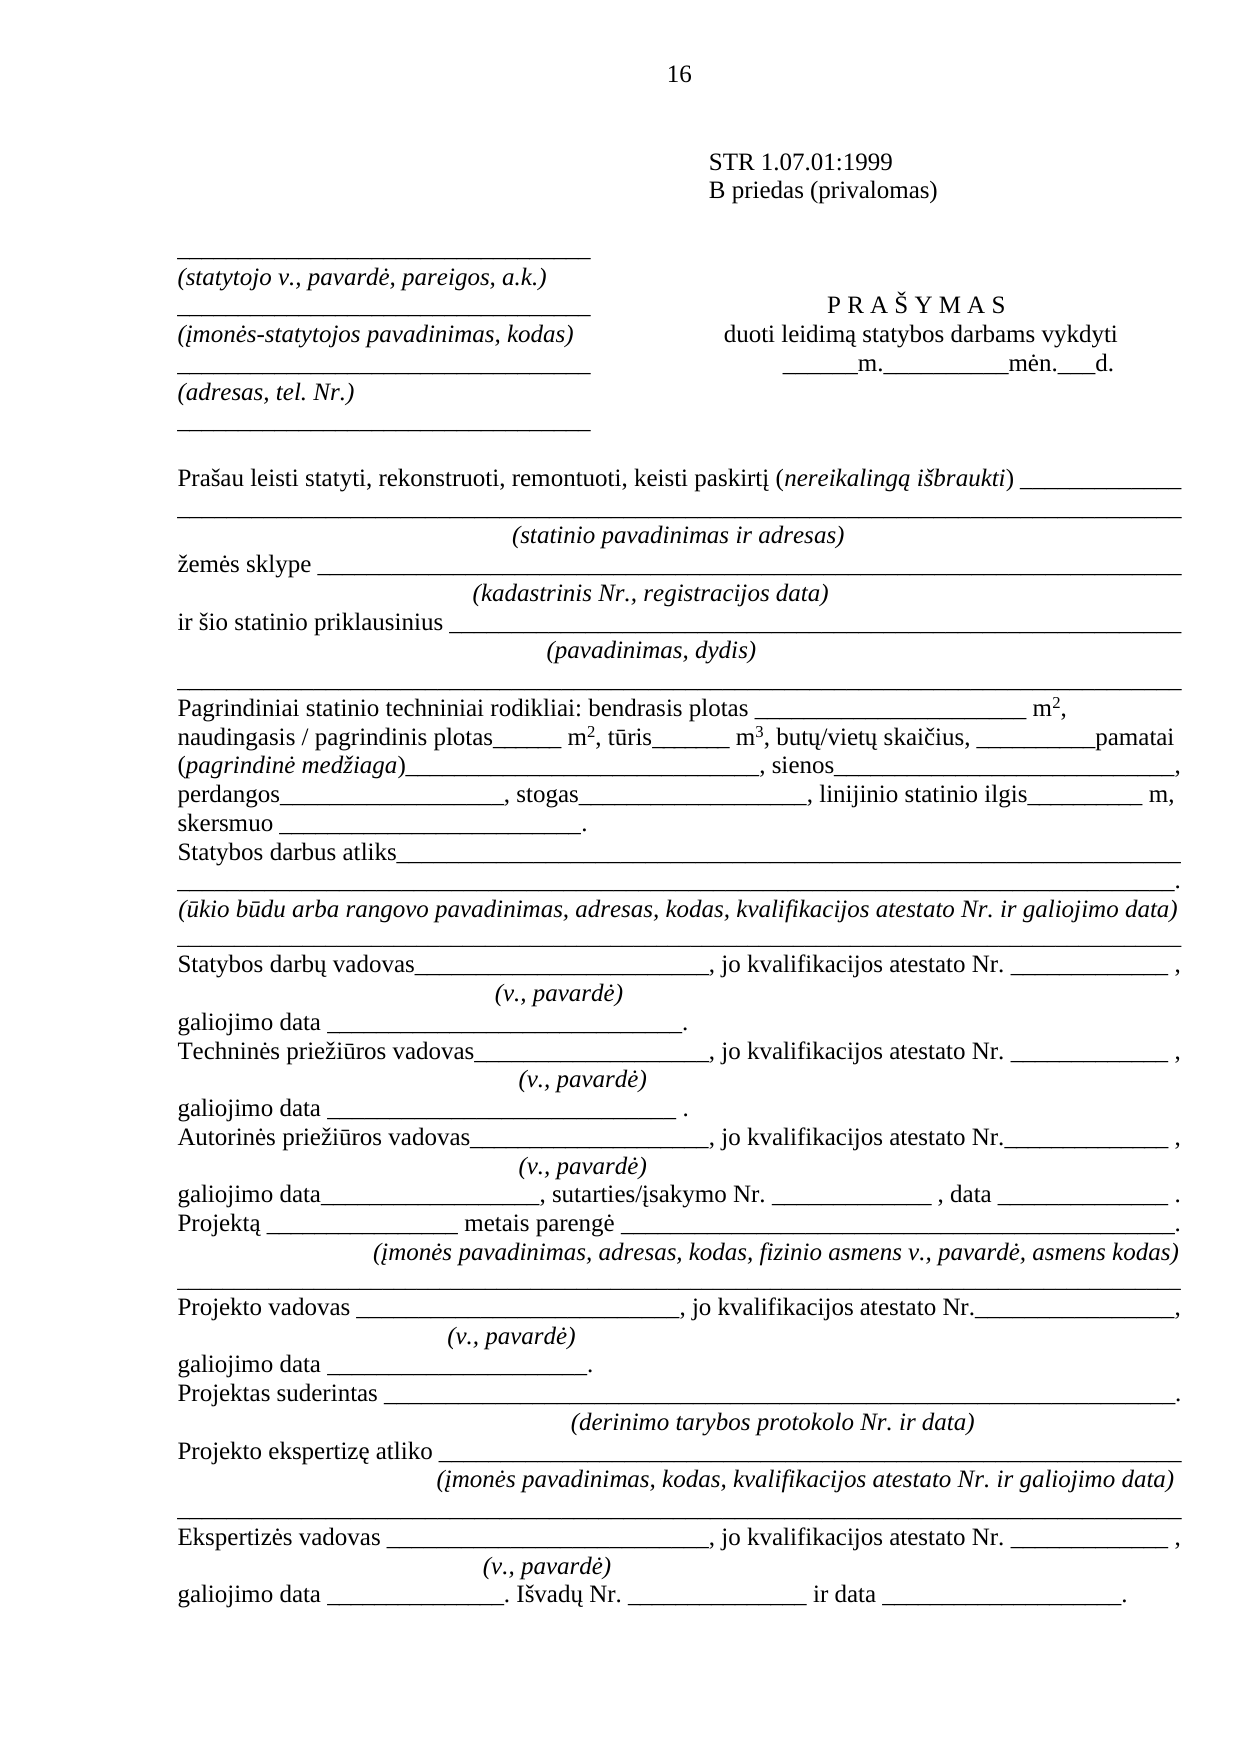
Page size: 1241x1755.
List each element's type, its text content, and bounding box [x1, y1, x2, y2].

text P R A Š Y M A S [177, 291, 1181, 319]
text skersmuo . [177, 808, 1181, 837]
text žemės sklype [177, 549, 1181, 578]
text (įmonės pavadinimas, adresas, kodas, fizinio asmens v., pavardė, asmens kodas) [177, 1237, 1181, 1266]
text galiojimo data . [177, 1007, 1181, 1036]
text ______m.__________mėn.___d. [177, 348, 1181, 377]
text naudingasis / pagrindinis plotas m2, tūris m3, butų/vietų skaičius, pamatai [177, 722, 1181, 751]
text (ūkio būdu arba rangovo pavadinimas, adresas, kodas, kvalifikacijos atestato Nr. ir galiojimo data) [177, 894, 1181, 923]
text Projektą metais parengė . [177, 1208, 1181, 1237]
text Projekto vadovas , jo kvalifikacijos atestato Nr. , [177, 1292, 1181, 1321]
text Ekspertizės vadovas , jo kvalifikacijos atestato Nr. , [177, 1522, 1181, 1551]
text galiojimo data . [177, 1349, 1181, 1378]
text (v., pavardė) [177, 978, 1181, 1007]
text (v., pavardė) [177, 1321, 1181, 1349]
text . [177, 866, 1181, 894]
text (derinimo tarybos protokolo Nr. ir data) [177, 1407, 1181, 1436]
text (v., pavardė) [177, 1151, 1181, 1179]
text (kadastrinis Nr., registracijos data) [177, 578, 1181, 607]
text ir šio statinio priklausinius [177, 607, 1181, 636]
text (statinio pavadinimas ir adresas) [177, 521, 1181, 549]
text Statybos darbų vadovas , jo kvalifikacijos atestato Nr. , [177, 949, 1181, 978]
text galiojimo data , sutarties/įsakymo Nr. , data . [177, 1179, 1181, 1208]
text galiojimo data . Išvadų Nr. ir data . [177, 1579, 1181, 1608]
text STR 1.07.01:1999 [177, 147, 1181, 176]
text (įmonės pavadinimas, kodas, kvalifikacijos atestato Nr. ir galiojimo data) [177, 1464, 1181, 1493]
text (statytojo v., pavardė, pareigos, a.k.) [177, 262, 1181, 291]
text Autorinės priežiūros vadovas , jo kvalifikacijos atestato Nr. , [177, 1122, 1181, 1151]
text Techninės priežiūros vadovas , jo kvalifikacijos atestato Nr. , [177, 1036, 1181, 1064]
text (adresas, tel. Nr.) [177, 377, 1181, 406]
text perdangos , stogas , linijinio statinio ilgis m, [177, 779, 1181, 808]
text (pagrindinė medžiaga) , sienos , [177, 751, 1181, 779]
text Pagrindiniai statinio techniniai rodikliai: bendrasis plotas m2, [177, 693, 1181, 722]
text galiojimo data . [177, 1093, 1181, 1122]
text Projektas suderintas . [177, 1378, 1181, 1407]
text (pavadinimas, dydis) [177, 636, 1181, 664]
text (v., pavardė) [177, 1551, 1181, 1579]
text B priedas (privalomas) [177, 176, 1181, 204]
text Statybos darbus atliks [177, 837, 1181, 866]
text Prašau leisti statyti, rekonstruoti, remontuoti, keisti paskirtį (nereikalingą išbraukti) [177, 463, 1181, 492]
text Projekto ekspertizę atliko [177, 1436, 1181, 1464]
text (įmonės-statytojos pavadinimas, kodas) duoti leidimą statybos darbams vykdyti [177, 319, 1181, 348]
text (v., pavardė) [177, 1064, 1181, 1093]
